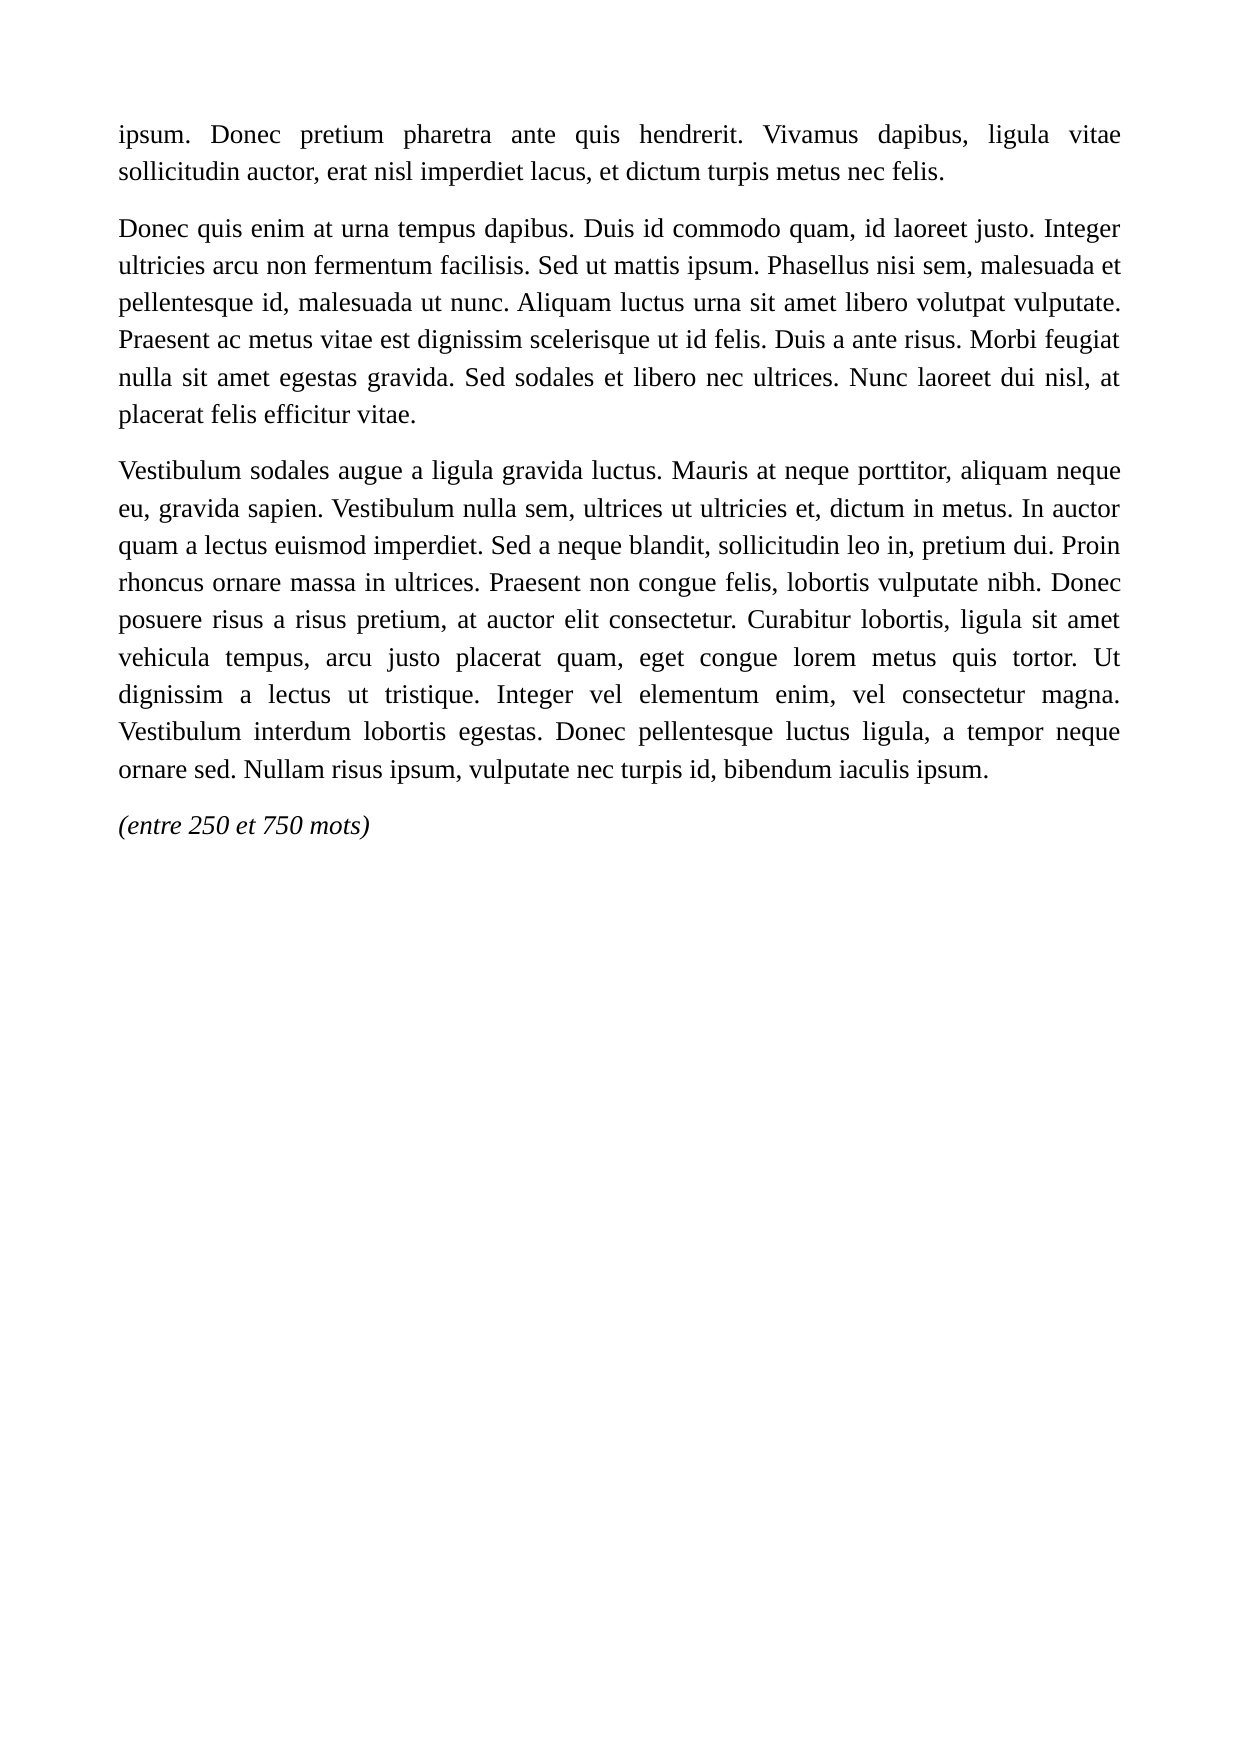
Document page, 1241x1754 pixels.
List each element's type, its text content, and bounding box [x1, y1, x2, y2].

text (entre 250 et 750 mots) [118, 809, 1122, 840]
text Donec quis enim at urna tempus dapibus. Duis id commodo quam, id laoreet justo. Integer ultricies arcu non fermentum facilisis. Sed ut mattis ipsum. Phasellus nisi sem, malesuada et pellentesque id, malesuada ut nunc. Aliquam luctus urna sit amet libero volutpat vulputate. Praesent ac metus vitae est dignissim scelerisque ut id felis. Duis a ante risus. Morbi feugiat nulla sit amet egestas gravida. Sed sodales et libero nec ultrices. Nunc laoreet dui nisl, at placerat felis efficitur vitae. [118, 212, 1122, 429]
text Vestibulum sodales augue a ligula gravida luctus. Mauris at neque porttitor, aliquam neque eu, gravida sapien. Vestibulum nulla sem, ultrices ut ultricies et, dictum in metus. In auctor quam a lectus euismod imperdiet. Sed a neque blandit, sollicitudin leo in, pretium dui. Proin rhoncus ornare massa in ultrices. Praesent non congue felis, lobortis vulputate nibh. Donec posuere risus a risus pretium, at auctor elit consectetur. Curabitur lobortis, ligula sit amet vehicula tempus, arcu justo placerat quam, eget congue lorem metus quis tortor. Ut dignissim a lectus ut tristique. Integer vel elementum enim, vel consectetur magna. Vestibulum interdum lobortis egestas. Donec pellentesque luctus ligula, a tempor neque ornare sed. Nullam risus ipsum, vulputate nec turpis id, bibendum iaculis ipsum. [118, 454, 1122, 784]
text ipsum. Donec pretium pharetra ante quis hendrerit. Vivamus dapibus, ligula vitae sollicitudin auctor, erat nisl imperdiet lacus, et dictum turpis metus nec felis. [118, 118, 1122, 187]
